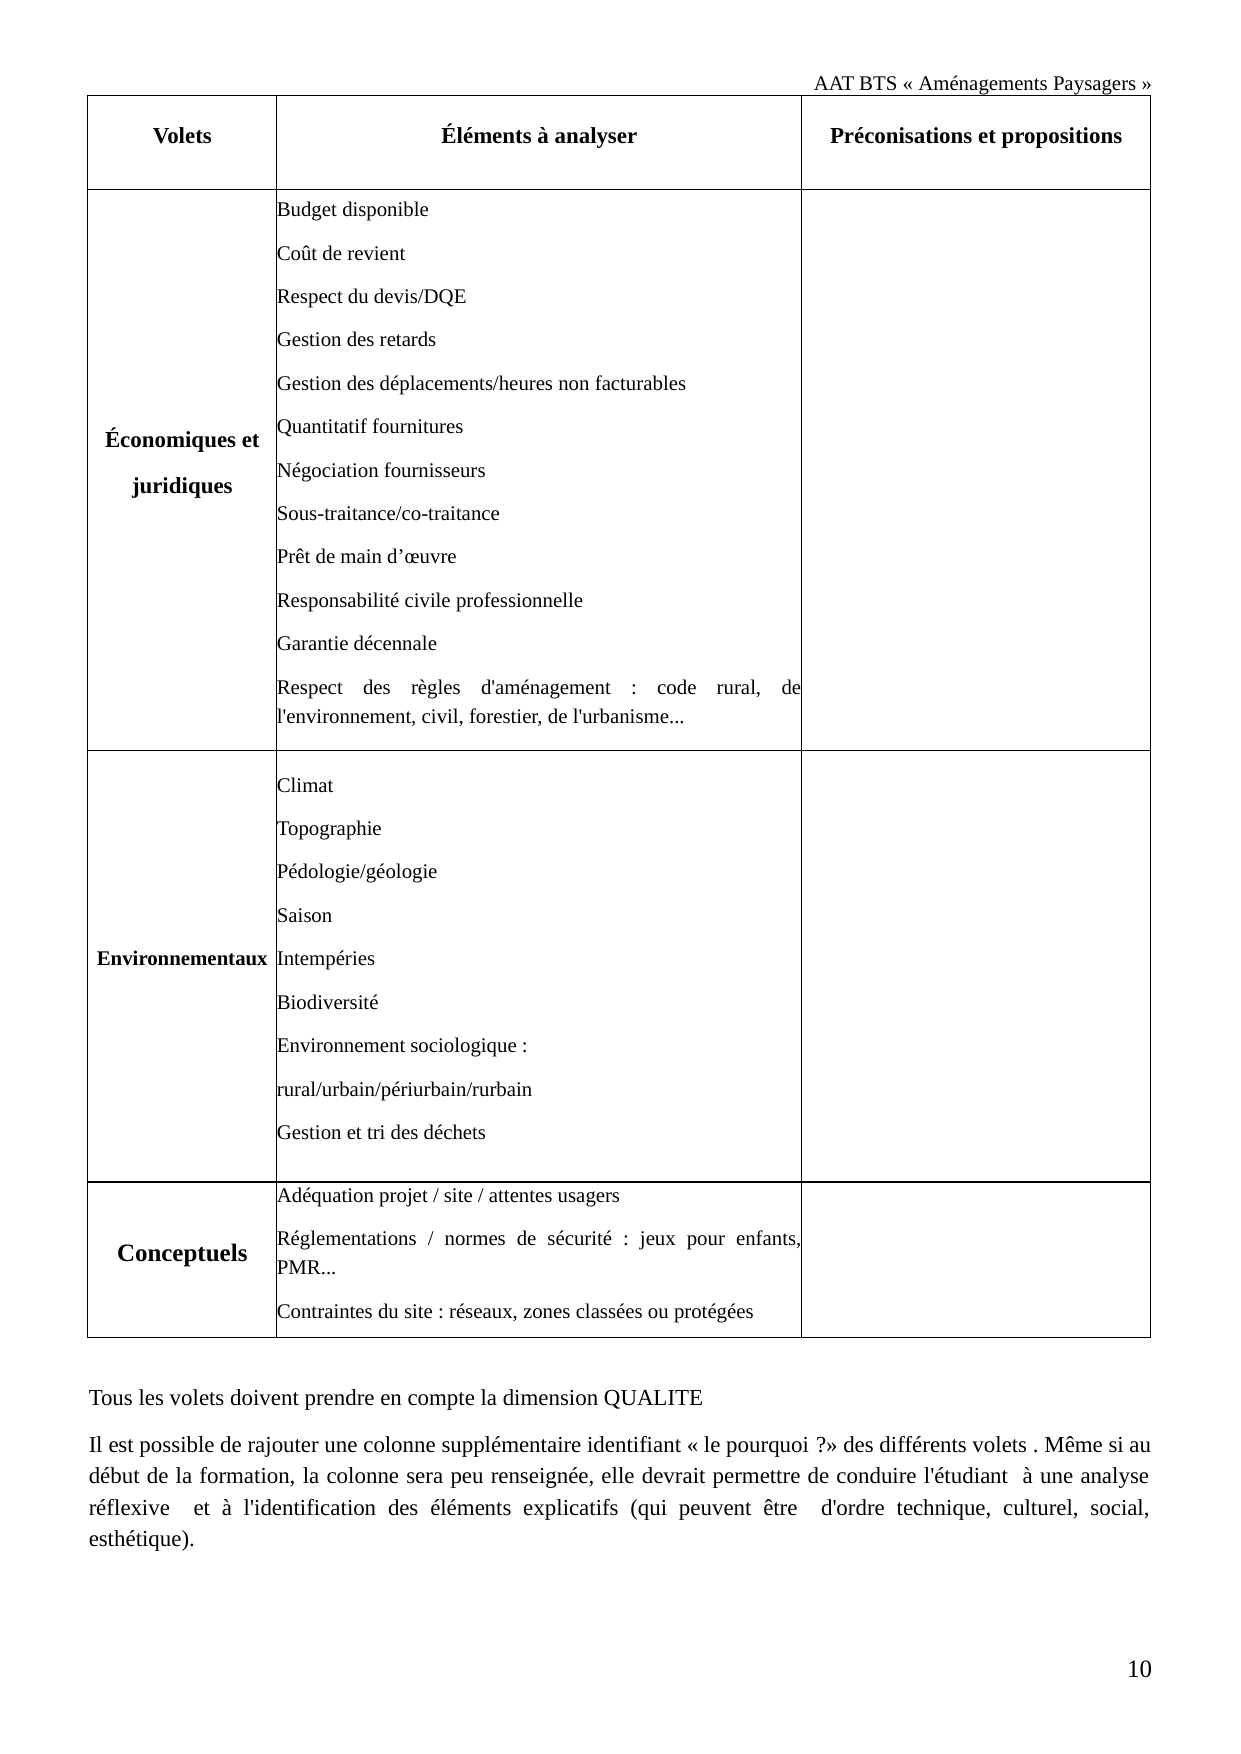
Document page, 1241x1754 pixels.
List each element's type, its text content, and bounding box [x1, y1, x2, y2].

table_cell Environnementaux [88, 751, 276, 1181]
table_header Conceptuels [88, 1183, 276, 1337]
table_cell Climat Topographie Pédologie/géologie Saison Intempéries Biodiversité Environnement sociologique : rural/urbain/périurbain/rurbain Gestion et tri des déchets [277, 751, 801, 1181]
table_cell [802, 190, 1150, 749]
table_header Adéquation projet / site / attentes usagers Réglementations / normes de sécurité : jeux pour enfants, PMR... Contraintes du site : réseaux, zones classées ou protégées [277, 1183, 801, 1337]
table_cell Économiques et juridiques [88, 190, 276, 749]
table_header Préconisations et propositions [802, 96, 1150, 189]
text Il est possible de rajouter une colonne supplémentaire identifiant « le pourquoi ?» des différents volets . Même si au début de la formation, la colonne sera peu renseignée, elle devrait permettre de conduire l'étudiant à une analyse réflexive et à l'identification des éléments explicatifs (qui peuvent être d'ordre technique, culturel, social, esthétique). [88, 1431, 1152, 1552]
table_cell [802, 751, 1150, 1181]
text Tous les volets doivent prendre en compte la dimension QUALITE [88, 1384, 1152, 1411]
table_cell Budget disponible Coût de revient Respect du devis/DQE Gestion des retards Gestion des déplacements/heures non facturables Quantitatif fournitures Négociation fournisseurs Sous-traitance/co-traitance Prêt de main d’œuvre Responsabilité civile professionnelle Garantie décennale Respect des règles d'aménagement : code rural, de l'environnement, civil, forestier, de l'urbanisme... [277, 190, 801, 749]
table_header Volets [88, 96, 276, 189]
table_header [802, 1183, 1150, 1337]
table_header Éléments à analyser [277, 96, 801, 189]
